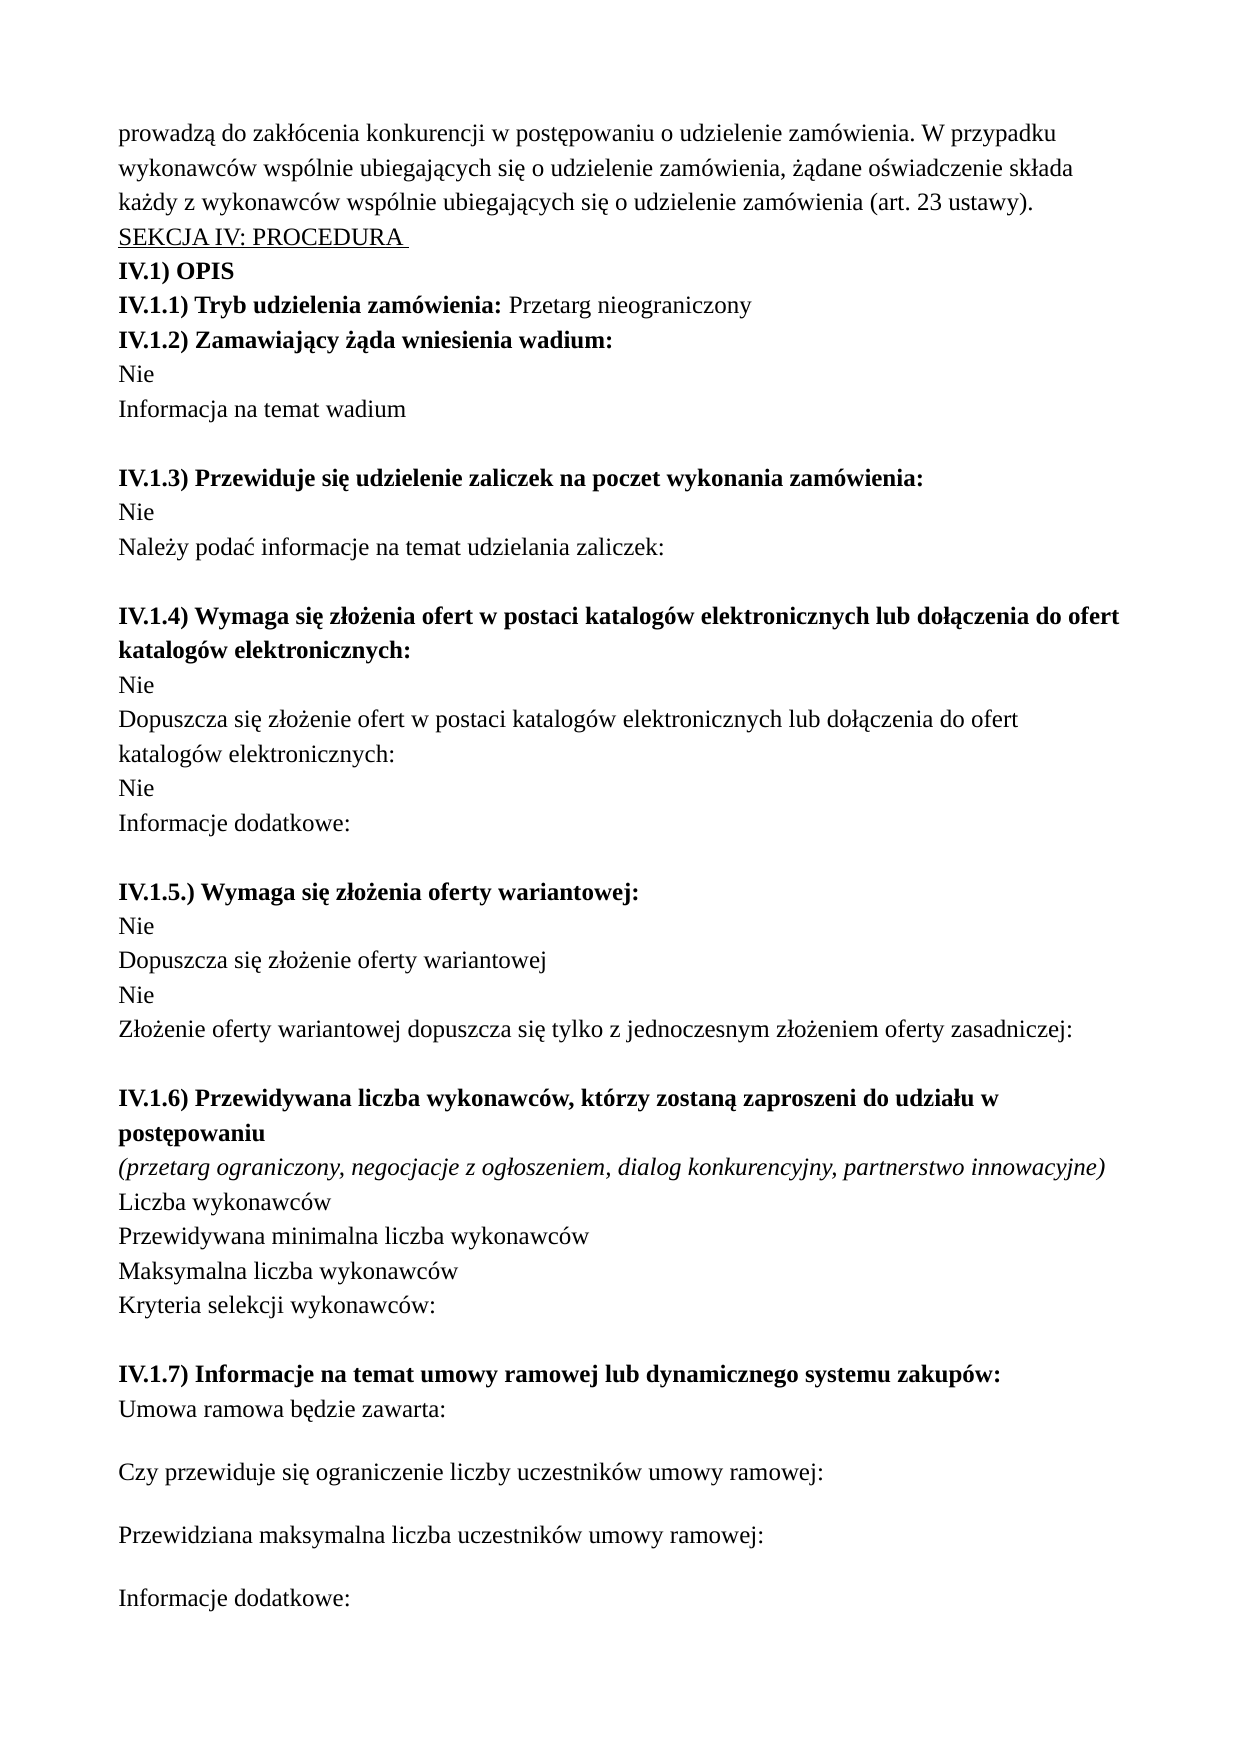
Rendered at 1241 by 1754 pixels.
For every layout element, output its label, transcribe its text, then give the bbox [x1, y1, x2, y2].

text IV.1.7) Informacje na temat umowy ramowej lub dynamicznego systemu zakupów: [118, 1325, 1122, 1388]
text Umowa ramowa będzie zawarta: Czy przewiduje się ograniczenie liczby uczestników umowy ramowej: Przewidziana maksymalna liczba uczestników umowy ramowej: Informacje dodatkowe: [118, 1394, 1122, 1612]
text Nie Dopuszcza się złożenie ofert w postaci katalogów elektronicznych lub dołączenia do ofert katalogów elektronicznych: Nie Informacje dodatkowe: [118, 670, 1122, 836]
text IV.1.5.) Wymaga się złożenia oferty wariantowej: [118, 842, 1122, 905]
text IV.1.4) Wymaga się złożenia ofert w postaci katalogów elektronicznych lub dołączenia do ofert katalogów elektronicznych: [118, 566, 1122, 664]
text IV.1.6) Przewidywana liczba wykonawców, którzy zostaną zaproszeni do udziału w postępowaniu (przetarg ograniczony, negocjacje z ogłoszeniem, dialog konkurencyjny, partnerstwo innowacyjne) [118, 1049, 1122, 1181]
text Liczba wykonawców Przewidywana minimalna liczba wykonawców Maksymalna liczba wykonawców Kryteria selekcji wykonawców: [118, 1187, 1122, 1319]
text SEKCJA IV: PROCEDURA [118, 222, 1122, 250]
text Nie Dopuszcza się złożenie oferty wariantowej Nie Złożenie oferty wariantowej dopuszcza się tylko z jednoczesnym złożeniem oferty zasadniczej: [118, 911, 1122, 1043]
text IV.1.3) Przewiduje się udzielenie zaliczek na poczet wykonania zamówienia: [118, 428, 1122, 492]
text Nie Należy podać informacje na temat udzielania zaliczek: [118, 497, 1122, 561]
text Nie Informacja na temat wadium [118, 359, 1122, 423]
text IV.1) OPIS IV.1.1) Tryb udzielenia zamówienia: Przetarg nieograniczony IV.1.2) Zamawiający żąda wniesienia wadium: [118, 256, 1122, 354]
text prowadzą do zakłócenia konkurencji w postępowaniu o udzielenie zamówienia. W przypadku wykonawców wspólnie ubiegających się o udzielenie zamówienia, żądane oświadczenie składa każdy z wykonawców wspólnie ubiegających się o udzielenie zamówienia (art. 23 ustawy). [118, 118, 1122, 216]
